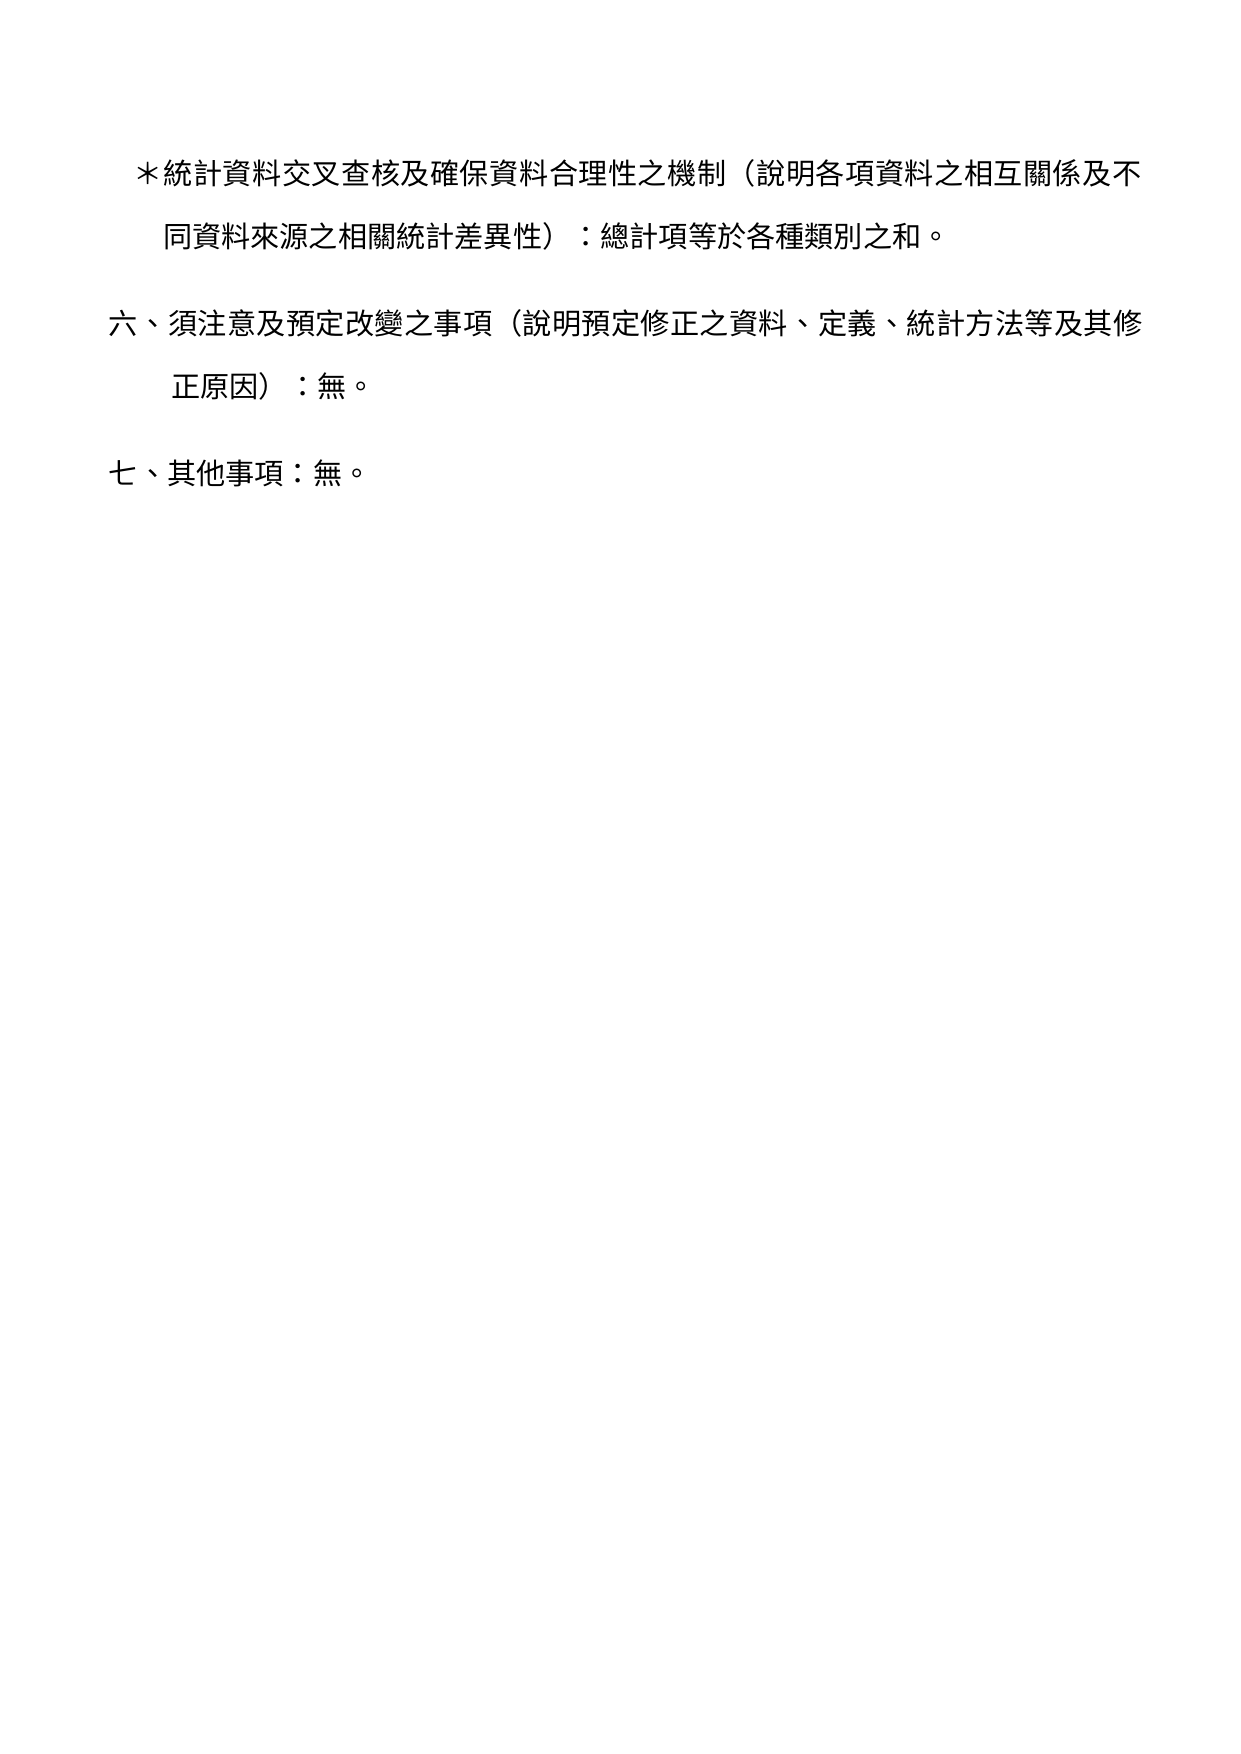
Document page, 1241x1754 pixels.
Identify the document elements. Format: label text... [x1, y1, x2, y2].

table_header 統計資料背景說明 資料種類：文化資源統計 資料項目：桃園市政府文化局所轄藝文場館參訪人次 一、發布及編製機關單位 ＊發布機關、單位：桃園市政府文化局會計室 ＊編製單位：桃園市政府文化局文化發展科 ＊聯絡電話：(03)3322592#8205 ＊傳真：(03)3353441 ＊電子信箱：10052000@mail.tycg.gov.tw 二、發布形式 口頭： （ ）記者會或說明會 書面： （ ）新聞稿 （）報表 （ ）書刊，刊名： ＊電子媒體： （ ）線上書刊及資料庫，網址： （ ）磁片 （ ）光碟片 （V）其他 Open Document File (odf)、Portable Document Format (pdf) 或Excel檔案。 三、資料範圍、週期及時效 ＊統計地區範圍及對象：本局所轄藝文場館之參訪人次均為統計對象。 ＊統計標準時間：以每年1月1日至12月31日止之事實為準。 ＊統計項目定義： (一)參訪人次：指該藝文場館當年度前往之參訪人次。統計方式分為3類： 1.門 票：須購買門票或使用入場券等之場館，以門票數或入場券等統計參訪人次。 2.計數器：於入口處以計數器或人工登記統計參訪人次，並彙整團體人次。 3.概 估：場館若屬開放空間，則以現場人數作約略估算參訪人次。 (二)假日參訪人次：指該藝文場館當年度於週六、週日及國定假日，前往之參訪人次。 (三)非假日參訪人次：：指該藝文場館當年度於非國定假日之週一至週五，前往之參訪人次。 ＊統計單位：人次。 ＊統計分類： （一）縱項目：按「假日」及「非假日」分。 （二）橫項目：按行政區別及藝文場館別分。 ＊發布週期（指資料編製或產生之頻率，如月、季、年等）：年。 ＊時效（指統計標準時間至資料發布時間之間隔時間）：2個月。 ＊資料變革：無 四、公開資料發布訊息 ＊預告發布日期（含預告方式及週期）：每年2月底(遇假日順延)以公務統計報表、網際網路發布。 ＊同步發送單位（說明資料發布時同步發送之單位或可同步查得該資料之網址）：桃園市政府主計處。 五、資料品質 ＊統計指標編製方法與資料來源說明：依據本局所轄藝文場館實際參訪情形相關資料查填。 ＊統計資料交叉查核及確保資料合理性之機制（說明各項資料之相互關係及不同資料來源之相關統計差異性）：總計項等於各種類別之和。 六、須注意及預定改變之事項（說明預定修正之資料、定義、統計方法等及其修正原因）：無。 七、其他事項：無。 [98, 105, 1155, 493]
